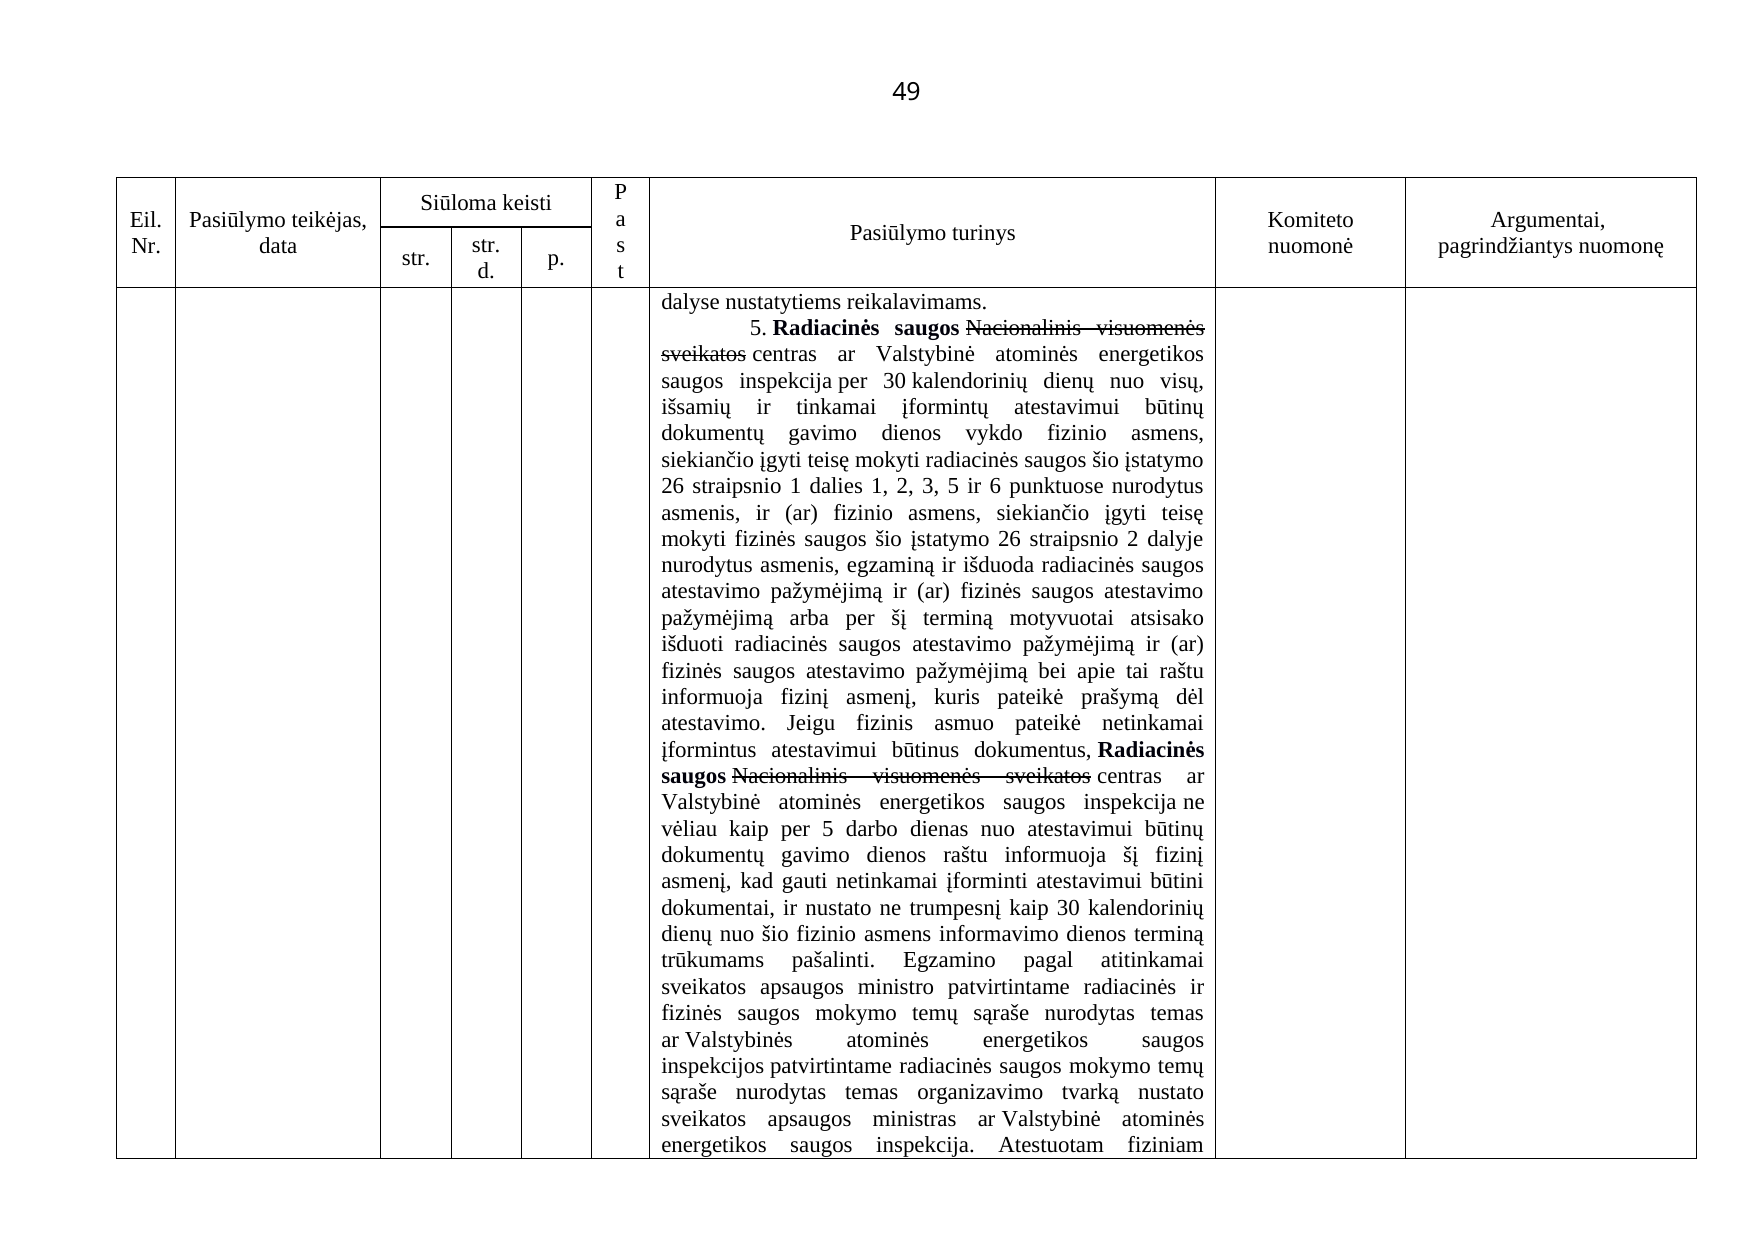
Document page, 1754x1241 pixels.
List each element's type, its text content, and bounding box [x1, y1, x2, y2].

table_header Komiteto nuomonė [1216, 178, 1405, 287]
table_cell [522, 288, 591, 1157]
table_header Argumentai, pagrindžiantys nuomonę [1406, 178, 1696, 287]
table_header Eil. Nr. [117, 178, 175, 287]
table_cell [176, 288, 380, 1157]
table_header Pastabos [592, 178, 649, 287]
table_cell str. [381, 228, 451, 287]
table_cell [381, 288, 451, 1157]
table_cell str. d. [452, 228, 521, 287]
table_cell [452, 288, 521, 1157]
table_cell [1216, 288, 1405, 1157]
table_header Siūloma keisti [381, 178, 591, 226]
table_header Pasiūlymo turinys [650, 178, 1215, 287]
table_cell [1406, 288, 1696, 1157]
table_cell [592, 288, 649, 1157]
table_cell p. [522, 228, 591, 287]
table_header Pasiūlymo teikėjas, data [176, 178, 380, 287]
table_cell [117, 288, 175, 1157]
